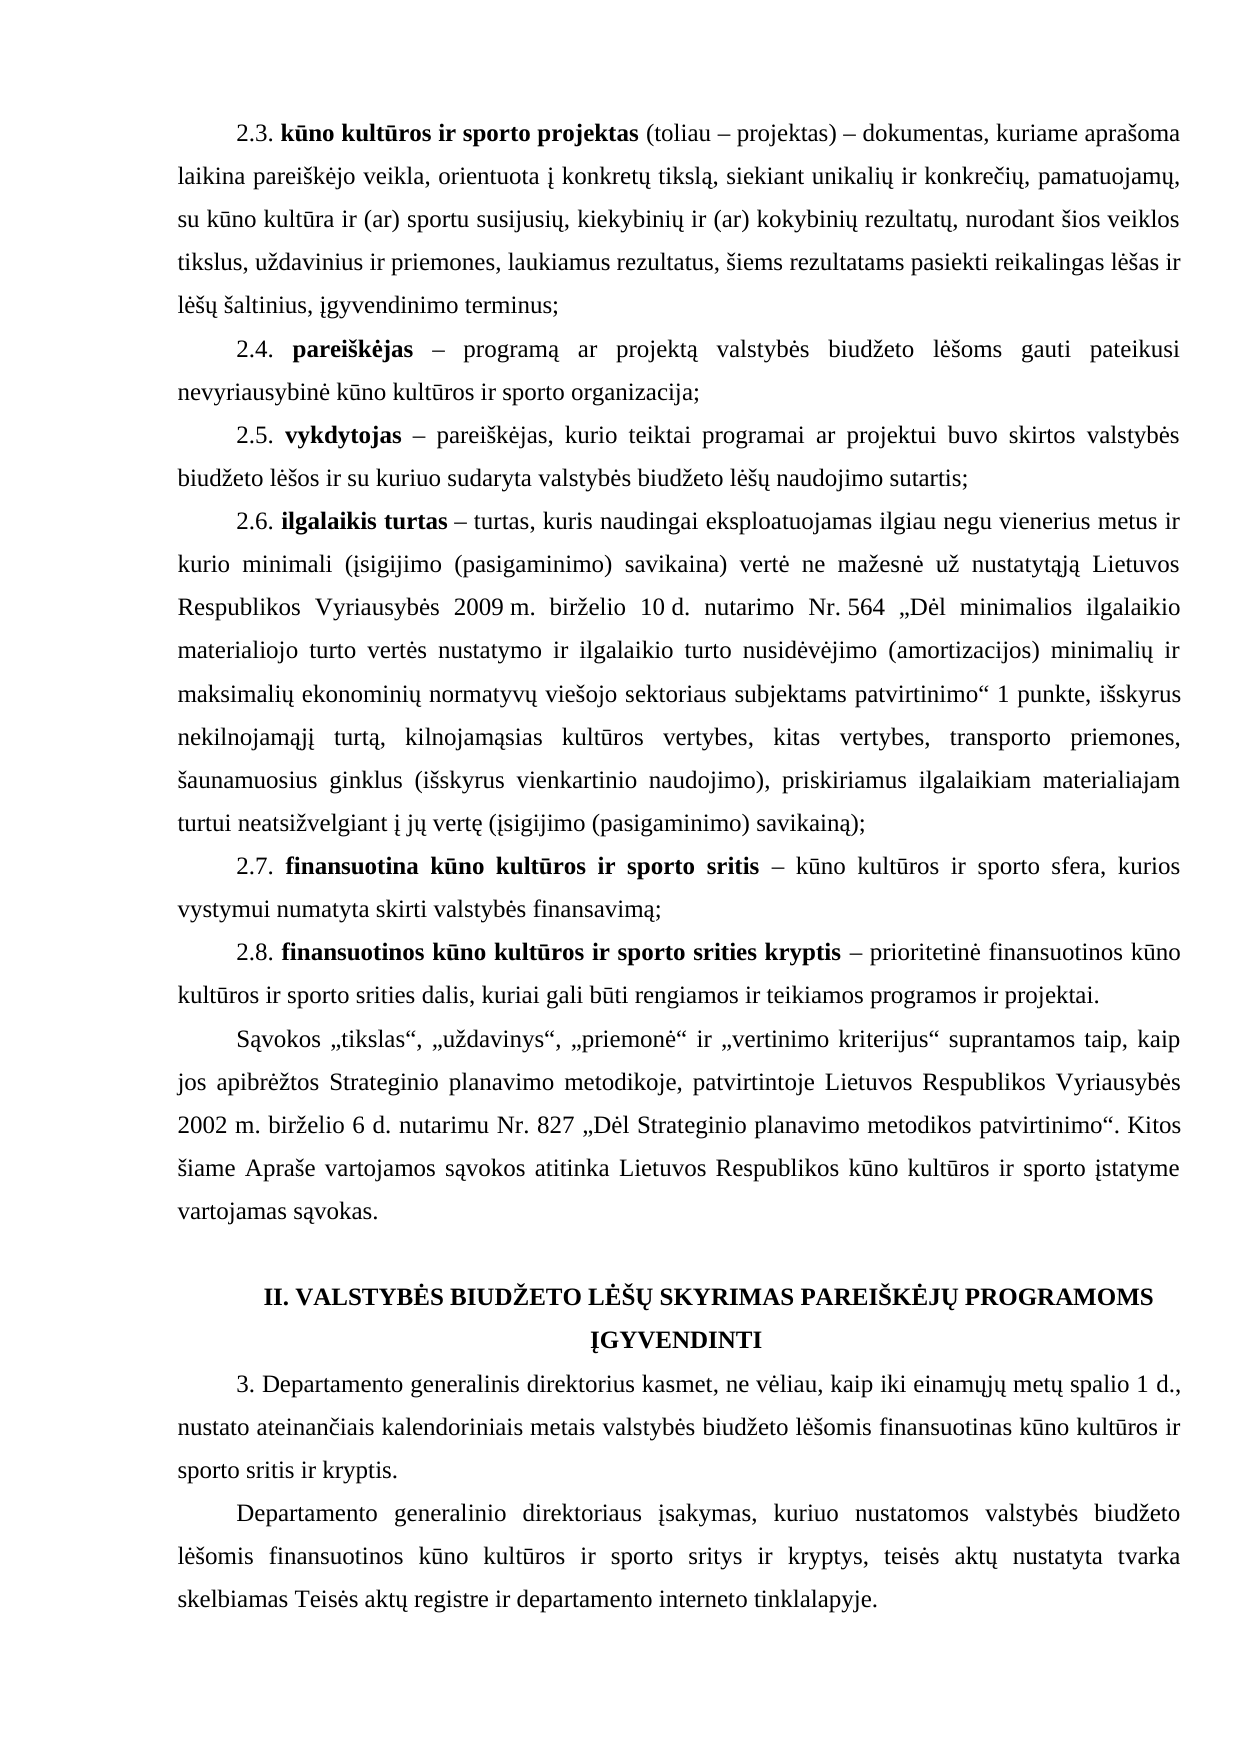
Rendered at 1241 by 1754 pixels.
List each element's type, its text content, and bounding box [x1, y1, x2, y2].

text 2.6. ilgalaikis turtas – turtas, kuris naudingai eksploatuojamas ilgiau negu vienerius metus ir kurio minimali (įsigijimo (pasigaminimo) savikaina) vertė ne mažesnė už nustatytąją Lietuvos Respublikos Vyriausybės 2009 m. birželio 10 d. nutarimo Nr. 564 „Dėl minimalios ilgalaikio materialiojo turto vertės nustatymo ir ilgalaikio turto nusidėvėjimo (amortizacijos) minimalių ir maksimalių ekonominių normatyvų viešojo sektoriaus subjektams patvirtinimo“ 1 punkte, išskyrus nekilnojamąjį turtą, kilnojamąsias kultūros vertybes, kitas vertybes, transporto priemones, šaunamuosius ginklus (išskyrus vienkartinio naudojimo), priskiriamus ilgalaikiam materialiajam turtui neatsižvelgiant į jų vertę (įsigijimo (pasigaminimo) savikainą); [177, 506, 1181, 837]
text 2.7. finansuotina kūno kultūros ir sporto sritis – kūno kultūros ir sporto sfera, kurios vystymui numatyta skirti valstybės finansavimą; [177, 851, 1181, 923]
text 2.8. finansuotinos kūno kultūros ir sporto srities kryptis – prioritetinė finansuotinos kūno kultūros ir sporto srities dalis, kuriai gali būti rengiamos ir teikiamos programos ir projektai. [177, 937, 1181, 1009]
text 2.5. vykdytojas – pareiškėjas, kurio teiktai programai ar projektui buvo skirtos valstybės biudžeto lėšos ir su kuriuo sudaryta valstybės biudžeto lėšų naudojimo sutartis; [177, 420, 1181, 492]
text 2.3. kūno kultūros ir sporto projektas (toliau – projektas) – dokumentas, kuriame aprašoma laikina pareiškėjo veikla, orientuota į konkretų tikslą, siekiant unikalių ir konkrečių, pamatuojamų, su kūno kultūra ir (ar) sportu susijusių, kiekybinių ir (ar) kokybinių rezultatų, nurodant šios veiklos tikslus, uždavinius ir priemones, laukiamus rezultatus, šiems rezultatams pasiekti reikalingas lėšas ir lėšų šaltinius, įgyvendinimo terminus; [177, 118, 1181, 319]
text II. VALSTYBĖS BIUDŽETO LĖŠŲ SKYRIMAS PAREIŠKĖJŲ PROGRAMOMS ĮGYVENDINTI [177, 1282, 1181, 1354]
text Departamento generalinio direktoriaus įsakymas, kuriuo nustatomos valstybės biudžeto lėšomis finansuotinos kūno kultūros ir sporto sritys ir kryptys, teisės aktų nustatyta tvarka skelbiamas Teisės aktų registre ir departamento interneto tinklalapyje. [177, 1498, 1181, 1613]
text 3. Departamento generalinis direktorius kasmet, ne vėliau, kaip iki einamųjų metų spalio 1 d., nustato ateinančiais kalendoriniais metais valstybės biudžeto lėšomis finansuotinas kūno kultūros ir sporto sritis ir kryptis. [177, 1369, 1181, 1484]
text 2.4. pareiškėjas – programą ar projektą valstybės biudžeto lėšoms gauti pateikusi nevyriausybinė kūno kultūros ir sporto organizacija; [177, 334, 1181, 406]
text Sąvokos „tikslas“, „uždavinys“, „priemonė“ ir „vertinimo kriterijus“ suprantamos taip, kaip jos apibrėžtos Strateginio planavimo metodikoje, patvirtintoje Lietuvos Respublikos Vyriausybės 2002 m. birželio 6 d. nutarimu Nr. 827 „Dėl Strateginio planavimo metodikos patvirtinimo“. Kitos šiame Apraše vartojamos sąvokos atitinka Lietuvos Respublikos kūno kultūros ir sporto įstatyme vartojamas sąvokas. [177, 1024, 1181, 1225]
